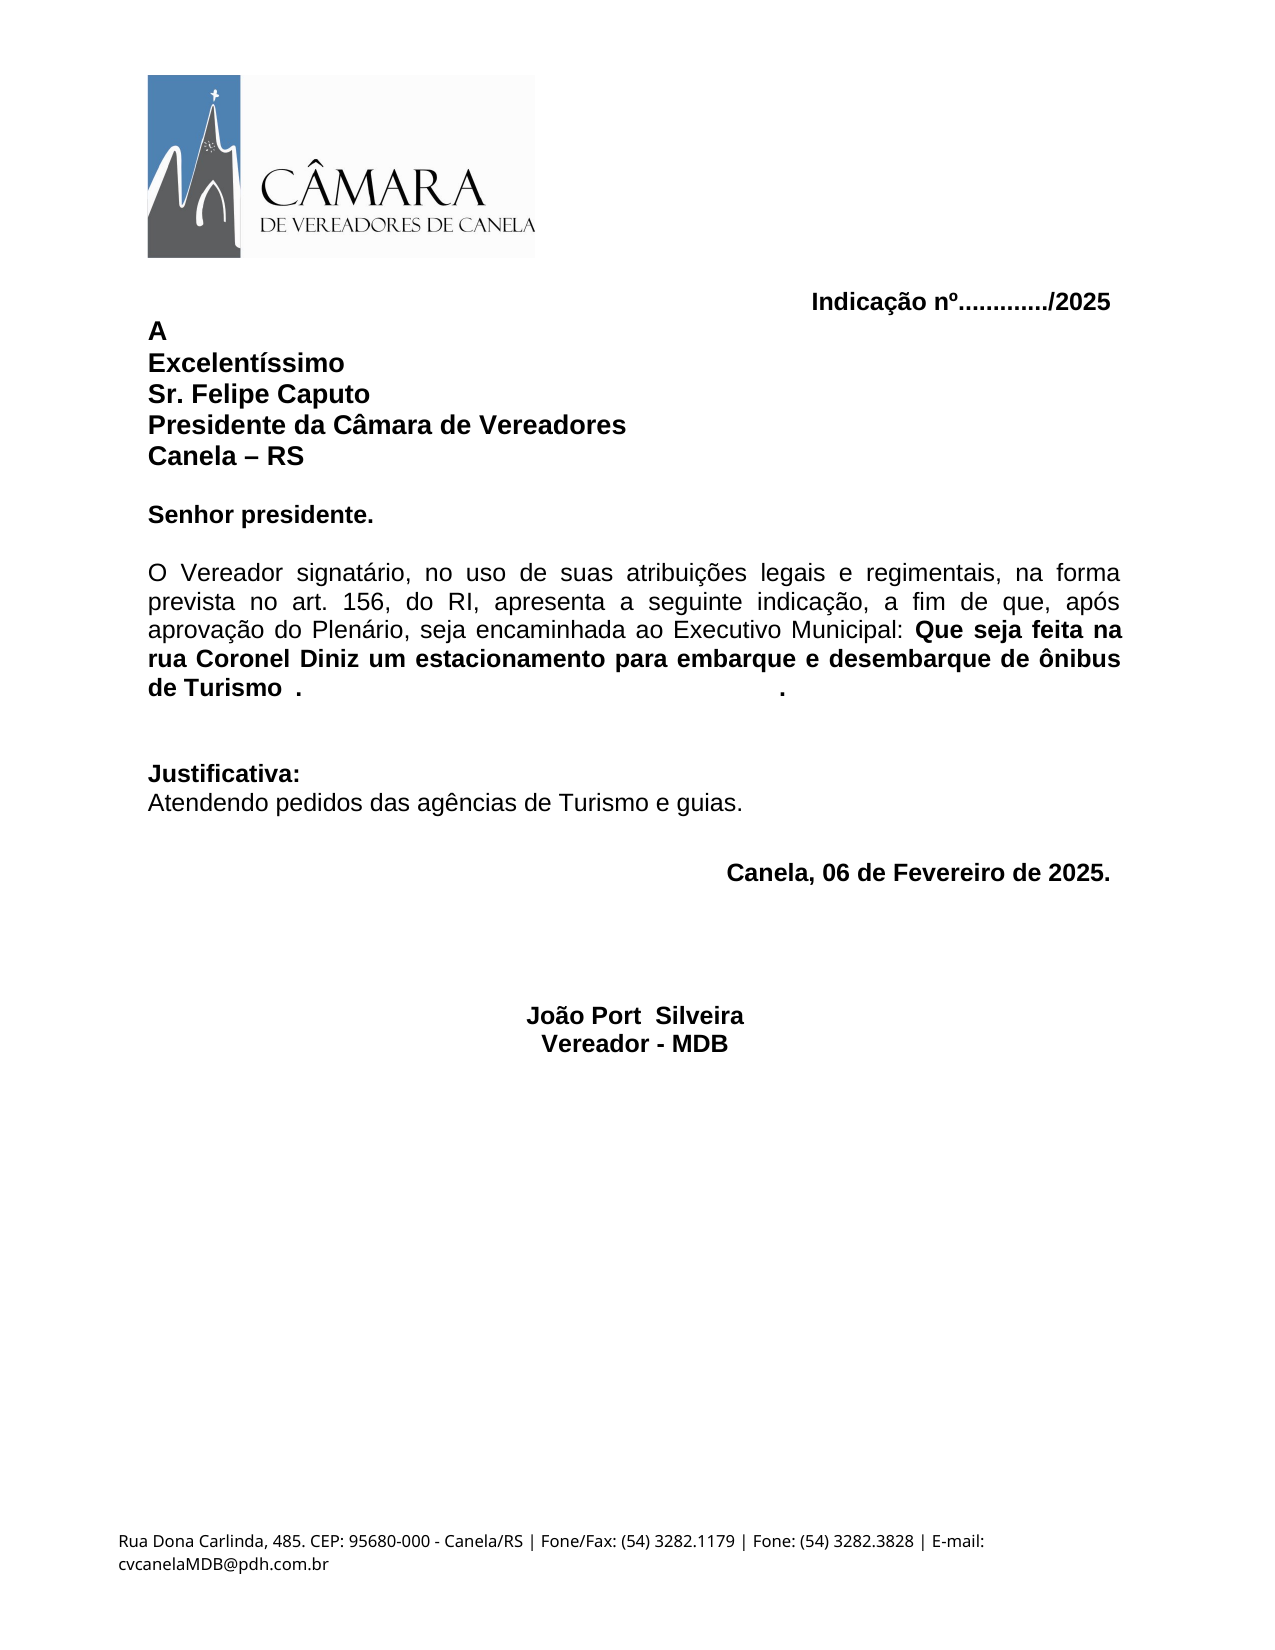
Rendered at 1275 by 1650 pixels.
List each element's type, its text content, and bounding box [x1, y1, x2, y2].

text Senhor presidente. [148, 500, 1122, 529]
text Vereador - MDB [148, 1029, 1122, 1058]
text O Vereador signatário, no uso de suas atribuições legais e regimentais, na forma prevista no art. 156, do RI, apresenta a seguinte indicação, a fim de que, após aprovação do Plenário, seja encaminhada ao Executivo Municipal: Que seja feita na rua Coronel Diniz um estacionamento para embarque e desembarque de ônibus de Turismo . . [148, 558, 1122, 730]
picture [147, 75, 536, 258]
text Canela – RS [148, 440, 1122, 472]
text Presidente da Câmara de Vereadores [148, 409, 1122, 440]
subtitle Indicação nº............./2025 [148, 287, 1122, 315]
text Canela, 06 de Fevereiro de 2025. [148, 858, 1122, 887]
text A [148, 315, 1122, 347]
text Sr. Felipe Caputo [148, 378, 1122, 409]
text Excelentíssimo [148, 347, 1122, 378]
text Justificativa: [148, 759, 1122, 788]
text Atendendo pedidos das agências de Turismo e guias. [148, 788, 1122, 817]
text João Port Silveira [148, 1001, 1122, 1029]
